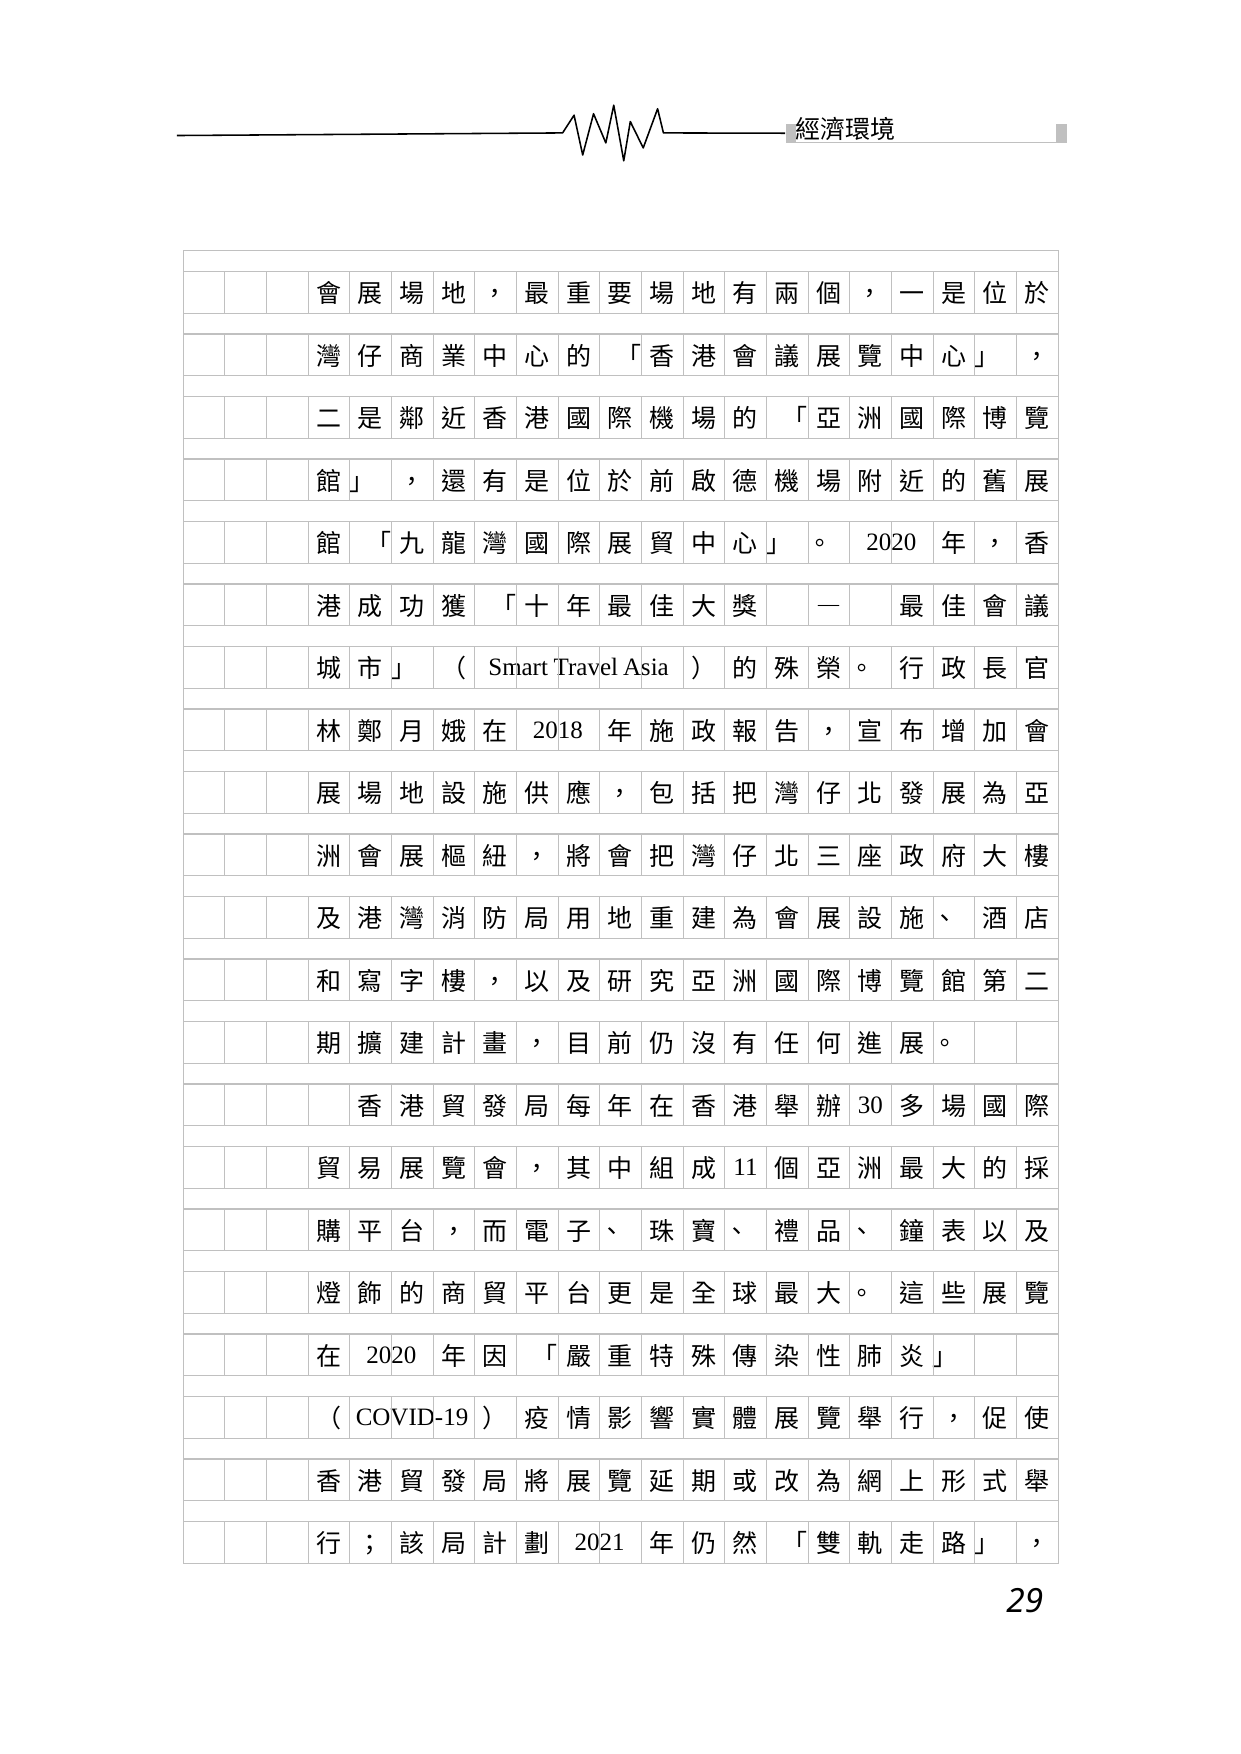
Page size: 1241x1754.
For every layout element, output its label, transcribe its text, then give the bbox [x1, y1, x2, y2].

text 香港貿發局每年在香港舉辦30多場國際貿易展覽會，其中組成11個亞洲最大的採購平台，而電子、珠寶、禮品、鐘表以及燈飾的商貿平台更是全球最大。這些展覽在2020年因「嚴重特殊傳染性肺炎」（COVID-19）疫情影響實體展覽舉行，促使香港貿發局將展覽延期或改為網上形式舉行；該局計劃2021年仍然「雙軌走路」，結合綫上和綫下形式辦展覽。 [281, 1251, 1058, 1271]
text 香港貿發局每年在香港舉辦30多場國際貿易展覽會，其中組成11個亞洲最大的採購平台，而電子、珠寶、禮品、鐘表以及燈飾的商貿平台更是全球最大。這些展覽在2020年因「嚴重特殊傳染性肺炎」（COVID-19）疫情影響實體展覽舉行，促使香港貿發局將展覽延期或改為網上形式舉行；該局計劃2021年仍然「雙軌走路」，結合綫上和綫下形式辦展覽。 [281, 1064, 1058, 1083]
text 香港貿發局每年在香港舉辦30多場國際貿易展覽會，其中組成11個亞洲最大的採購平台，而電子、珠寶、禮品、鐘表以及燈飾的商貿平台更是全球最大。這些展覽在2020年因「嚴重特殊傳染性肺炎」（COVID-19）疫情影響實體展覽舉行，促使香港貿發局將展覽延期或改為網上形式舉行；該局計劃2021年仍然「雙軌走路」，結合綫上和綫下形式辦展覽。 [281, 1376, 1058, 1396]
text 香港是世界上備受歡迎的商業及大型會議舉辦地點，香港有超過50個大小不同的會展場地，最重要場地有兩個，一是位於灣仔商業中心的「香港會議展覽中心」，二是鄰近香港國際機場的「亞洲國際博覽館」，還有是位於前啟德機場附近的舊展館「九龍灣國際展貿中心」。2020年，香港成功獲「十年最佳大獎 — 最佳會議城市」（Smart Travel Asia）的殊榮。行政長官林鄭月娥在2018年施政報告，宣布增加會展場地設施供應，包括把灣仔北發展為亞洲會展樞紐，將會把灣仔北三座政府大樓及港灣消防局用地重建為會展設施、酒店和寫字樓，以及研究亞洲國際博覽館第二期擴建計畫，目前仍沒有任何進展。 [281, 439, 1058, 458]
text 香港是世界上備受歡迎的商業及大型會議舉辦地點，香港有超過50個大小不同的會展場地，最重要場地有兩個，一是位於灣仔商業中心的「香港會議展覽中心」，二是鄰近香港國際機場的「亞洲國際博覽館」，還有是位於前啟德機場附近的舊展館「九龍灣國際展貿中心」。2020年，香港成功獲「十年最佳大獎 — 最佳會議城市」（Smart Travel Asia）的殊榮。行政長官林鄭月娥在2018年施政報告，宣布增加會展場地設施供應，包括把灣仔北發展為亞洲會展樞紐，將會把灣仔北三座政府大樓及港灣消防局用地重建為會展設施、酒店和寫字樓，以及研究亞洲國際博覽館第二期擴建計畫，目前仍沒有任何進展。 [281, 814, 1058, 833]
text 香港貿發局每年在香港舉辦30多場國際貿易展覽會，其中組成11個亞洲最大的採購平台，而電子、珠寶、禮品、鐘表以及燈飾的商貿平台更是全球最大。這些展覽在2020年因「嚴重特殊傳染性肺炎」（COVID-19）疫情影響實體展覽舉行，促使香港貿發局將展覽延期或改為網上形式舉行；該局計劃2021年仍然「雙軌走路」，結合綫上和綫下形式辦展覽。 [281, 1126, 1058, 1146]
text 香港是世界上備受歡迎的商業及大型會議舉辦地點，香港有超過50個大小不同的會展場地，最重要場地有兩個，一是位於灣仔商業中心的「香港會議展覽中心」，二是鄰近香港國際機場的「亞洲國際博覽館」，還有是位於前啟德機場附近的舊展館「九龍灣國際展貿中心」。2020年，香港成功獲「十年最佳大獎 — 最佳會議城市」（Smart Travel Asia）的殊榮。行政長官林鄭月娥在2018年施政報告，宣布增加會展場地設施供應，包括把灣仔北發展為亞洲會展樞紐，將會把灣仔北三座政府大樓及港灣消防局用地重建為會展設施、酒店和寫字樓，以及研究亞洲國際博覽館第二期擴建計畫，目前仍沒有任何進展。 [281, 376, 1058, 396]
text 香港是世界上備受歡迎的商業及大型會議舉辦地點，香港有超過50個大小不同的會展場地，最重要場地有兩個，一是位於灣仔商業中心的「香港會議展覽中心」，二是鄰近香港國際機場的「亞洲國際博覽館」，還有是位於前啟德機場附近的舊展館「九龍灣國際展貿中心」。2020年，香港成功獲「十年最佳大獎 — 最佳會議城市」（Smart Travel Asia）的殊榮。行政長官林鄭月娥在2018年施政報告，宣布增加會展場地設施供應，包括把灣仔北發展為亞洲會展樞紐，將會把灣仔北三座政府大樓及港灣消防局用地重建為會展設施、酒店和寫字樓，以及研究亞洲國際博覽館第二期擴建計畫，目前仍沒有任何進展。 [281, 1001, 1058, 1021]
text 香港是世界上備受歡迎的商業及大型會議舉辦地點，香港有超過50個大小不同的會展場地，最重要場地有兩個，一是位於灣仔商業中心的「香港會議展覽中心」，二是鄰近香港國際機場的「亞洲國際博覽館」，還有是位於前啟德機場附近的舊展館「九龍灣國際展貿中心」。2020年，香港成功獲「十年最佳大獎 — 最佳會議城市」（Smart Travel Asia）的殊榮。行政長官林鄭月娥在2018年施政報告，宣布增加會展場地設施供應，包括把灣仔北發展為亞洲會展樞紐，將會把灣仔北三座政府大樓及港灣消防局用地重建為會展設施、酒店和寫字樓，以及研究亞洲國際博覽館第二期擴建計畫，目前仍沒有任何進展。 [281, 751, 1058, 771]
text 香港是世界上備受歡迎的商業及大型會議舉辦地點，香港有超過50個大小不同的會展場地，最重要場地有兩個，一是位於灣仔商業中心的「香港會議展覽中心」，二是鄰近香港國際機場的「亞洲國際博覽館」，還有是位於前啟德機場附近的舊展館「九龍灣國際展貿中心」。2020年，香港成功獲「十年最佳大獎 — 最佳會議城市」（Smart Travel Asia）的殊榮。行政長官林鄭月娥在2018年施政報告，宣布增加會展場地設施供應，包括把灣仔北發展為亞洲會展樞紐，將會把灣仔北三座政府大樓及港灣消防局用地重建為會展設施、酒店和寫字樓，以及研究亞洲國際博覽館第二期擴建計畫，目前仍沒有任何進展。 [281, 876, 1058, 896]
text 香港是世界上備受歡迎的商業及大型會議舉辦地點，香港有超過50個大小不同的會展場地，最重要場地有兩個，一是位於灣仔商業中心的「香港會議展覽中心」，二是鄰近香港國際機場的「亞洲國際博覽館」，還有是位於前啟德機場附近的舊展館「九龍灣國際展貿中心」。2020年，香港成功獲「十年最佳大獎 — 最佳會議城市」（Smart Travel Asia）的殊榮。行政長官林鄭月娥在2018年施政報告，宣布增加會展場地設施供應，包括把灣仔北發展為亞洲會展樞紐，將會把灣仔北三座政府大樓及港灣消防局用地重建為會展設施、酒店和寫字樓，以及研究亞洲國際博覽館第二期擴建計畫，目前仍沒有任何進展。 [281, 626, 1058, 646]
text 香港是世界上備受歡迎的商業及大型會議舉辦地點，香港有超過50個大小不同的會展場地，最重要場地有兩個，一是位於灣仔商業中心的「香港會議展覽中心」，二是鄰近香港國際機場的「亞洲國際博覽館」，還有是位於前啟德機場附近的舊展館「九龍灣國際展貿中心」。2020年，香港成功獲「十年最佳大獎 — 最佳會議城市」（Smart Travel Asia）的殊榮。行政長官林鄭月娥在2018年施政報告，宣布增加會展場地設施供應，包括把灣仔北發展為亞洲會展樞紐，將會把灣仔北三座政府大樓及港灣消防局用地重建為會展設施、酒店和寫字樓，以及研究亞洲國際博覽館第二期擴建計畫，目前仍沒有任何進展。 [281, 314, 1058, 333]
text 香港貿發局每年在香港舉辦30多場國際貿易展覽會，其中組成11個亞洲最大的採購平台，而電子、珠寶、禮品、鐘表以及燈飾的商貿平台更是全球最大。這些展覽在2020年因「嚴重特殊傳染性肺炎」（COVID-19）疫情影響實體展覽舉行，促使香港貿發局將展覽延期或改為網上形式舉行；該局計劃2021年仍然「雙軌走路」，結合綫上和綫下形式辦展覽。 [281, 1439, 1058, 1458]
text 香港貿發局每年在香港舉辦30多場國際貿易展覽會，其中組成11個亞洲最大的採購平台，而電子、珠寶、禮品、鐘表以及燈飾的商貿平台更是全球最大。這些展覽在2020年因「嚴重特殊傳染性肺炎」（COVID-19）疫情影響實體展覽舉行，促使香港貿發局將展覽延期或改為網上形式舉行；該局計劃2021年仍然「雙軌走路」，結合綫上和綫下形式辦展覽。 [281, 1314, 1058, 1333]
text 香港貿發局每年在香港舉辦30多場國際貿易展覽會，其中組成11個亞洲最大的採購平台，而電子、珠寶、禮品、鐘表以及燈飾的商貿平台更是全球最大。這些展覽在2020年因「嚴重特殊傳染性肺炎」（COVID-19）疫情影響實體展覽舉行，促使香港貿發局將展覽延期或改為網上形式舉行；該局計劃2021年仍然「雙軌走路」，結合綫上和綫下形式辦展覽。 [281, 1189, 1058, 1208]
text 香港是世界上備受歡迎的商業及大型會議舉辦地點，香港有超過50個大小不同的會展場地，最重要場地有兩個，一是位於灣仔商業中心的「香港會議展覽中心」，二是鄰近香港國際機場的「亞洲國際博覽館」，還有是位於前啟德機場附近的舊展館「九龍灣國際展貿中心」。2020年，香港成功獲「十年最佳大獎 — 最佳會議城市」（Smart Travel Asia）的殊榮。行政長官林鄭月娥在2018年施政報告，宣布增加會展場地設施供應，包括把灣仔北發展為亞洲會展樞紐，將會把灣仔北三座政府大樓及港灣消防局用地重建為會展設施、酒店和寫字樓，以及研究亞洲國際博覽館第二期擴建計畫，目前仍沒有任何進展。 [281, 251, 1058, 271]
text 香港是世界上備受歡迎的商業及大型會議舉辦地點，香港有超過50個大小不同的會展場地，最重要場地有兩個，一是位於灣仔商業中心的「香港會議展覽中心」，二是鄰近香港國際機場的「亞洲國際博覽館」，還有是位於前啟德機場附近的舊展館「九龍灣國際展貿中心」。2020年，香港成功獲「十年最佳大獎 — 最佳會議城市」（Smart Travel Asia）的殊榮。行政長官林鄭月娥在2018年施政報告，宣布增加會展場地設施供應，包括把灣仔北發展為亞洲會展樞紐，將會把灣仔北三座政府大樓及港灣消防局用地重建為會展設施、酒店和寫字樓，以及研究亞洲國際博覽館第二期擴建計畫，目前仍沒有任何進展。 [281, 939, 1058, 958]
text 香港是世界上備受歡迎的商業及大型會議舉辦地點，香港有超過50個大小不同的會展場地，最重要場地有兩個，一是位於灣仔商業中心的「香港會議展覽中心」，二是鄰近香港國際機場的「亞洲國際博覽館」，還有是位於前啟德機場附近的舊展館「九龍灣國際展貿中心」。2020年，香港成功獲「十年最佳大獎 — 最佳會議城市」（Smart Travel Asia）的殊榮。行政長官林鄭月娥在2018年施政報告，宣布增加會展場地設施供應，包括把灣仔北發展為亞洲會展樞紐，將會把灣仔北三座政府大樓及港灣消防局用地重建為會展設施、酒店和寫字樓，以及研究亞洲國際博覽館第二期擴建計畫，目前仍沒有任何進展。 [281, 689, 1058, 708]
text 香港是世界上備受歡迎的商業及大型會議舉辦地點，香港有超過50個大小不同的會展場地，最重要場地有兩個，一是位於灣仔商業中心的「香港會議展覽中心」，二是鄰近香港國際機場的「亞洲國際博覽館」，還有是位於前啟德機場附近的舊展館「九龍灣國際展貿中心」。2020年，香港成功獲「十年最佳大獎 — 最佳會議城市」（Smart Travel Asia）的殊榮。行政長官林鄭月娥在2018年施政報告，宣布增加會展場地設施供應，包括把灣仔北發展為亞洲會展樞紐，將會把灣仔北三座政府大樓及港灣消防局用地重建為會展設施、酒店和寫字樓，以及研究亞洲國際博覽館第二期擴建計畫，目前仍沒有任何進展。 [281, 501, 1058, 521]
text 香港貿發局每年在香港舉辦30多場國際貿易展覽會，其中組成11個亞洲最大的採購平台，而電子、珠寶、禮品、鐘表以及燈飾的商貿平台更是全球最大。這些展覽在2020年因「嚴重特殊傳染性肺炎」（COVID-19）疫情影響實體展覽舉行，促使香港貿發局將展覽延期或改為網上形式舉行；該局計劃2021年仍然「雙軌走路」，結合綫上和綫下形式辦展覽。 [281, 1501, 1058, 1521]
text 香港是世界上備受歡迎的商業及大型會議舉辦地點，香港有超過50個大小不同的會展場地，最重要場地有兩個，一是位於灣仔商業中心的「香港會議展覽中心」，二是鄰近香港國際機場的「亞洲國際博覽館」，還有是位於前啟德機場附近的舊展館「九龍灣國際展貿中心」。2020年，香港成功獲「十年最佳大獎 — 最佳會議城市」（Smart Travel Asia）的殊榮。行政長官林鄭月娥在2018年施政報告，宣布增加會展場地設施供應，包括把灣仔北發展為亞洲會展樞紐，將會把灣仔北三座政府大樓及港灣消防局用地重建為會展設施、酒店和寫字樓，以及研究亞洲國際博覽館第二期擴建計畫，目前仍沒有任何進展。 [281, 564, 1058, 583]
